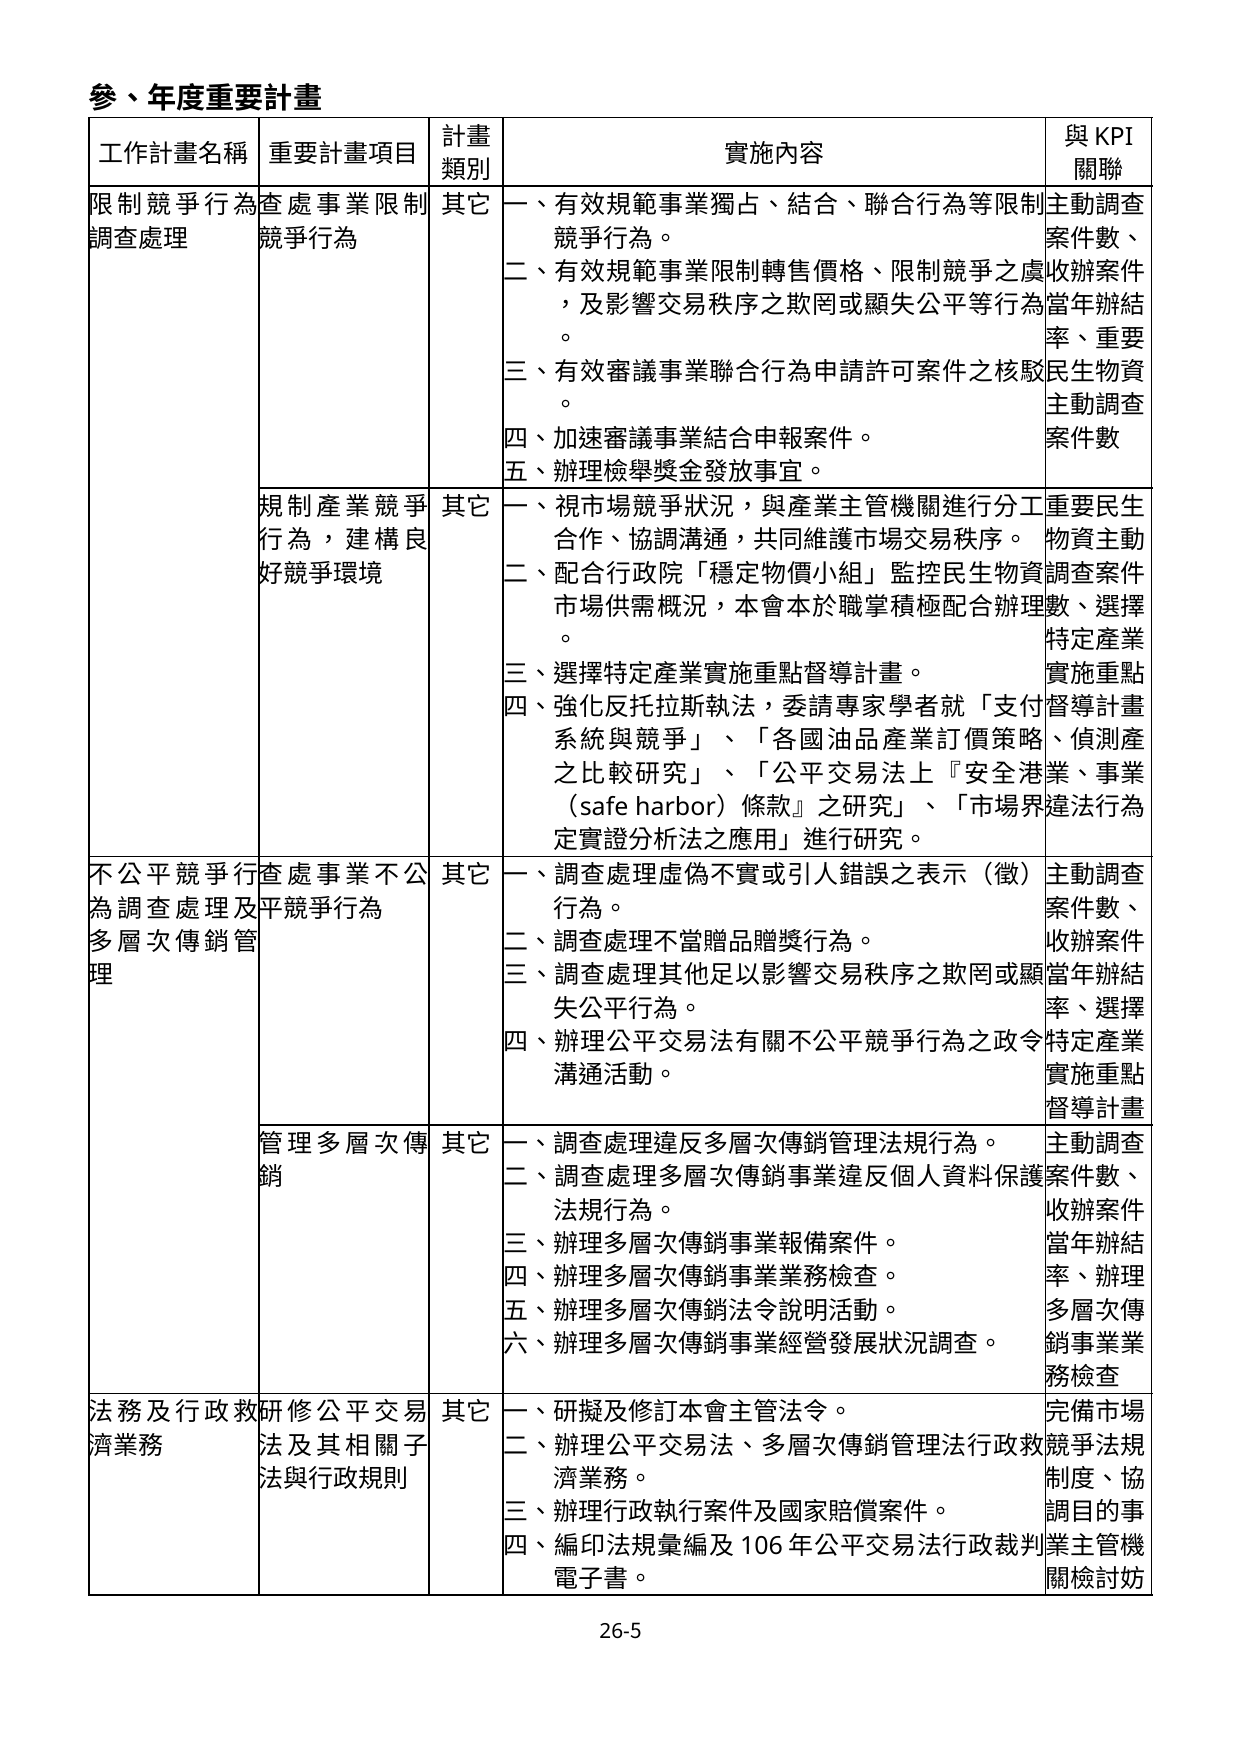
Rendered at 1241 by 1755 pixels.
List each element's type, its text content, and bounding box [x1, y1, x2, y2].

table_cell 查處事業不公平競爭行為 [260, 857, 428, 1124]
table_cell 其它 [430, 187, 502, 487]
table_cell 其它 [430, 857, 502, 1124]
table_header 實施內容 [504, 118, 1045, 185]
table_cell 主動調查案件數、收辦案件當年辦結率、辦理多層次傳銷事業業務檢查 [1046, 1126, 1151, 1392]
table_cell 其它 [430, 489, 502, 856]
table_cell 不公平競爭行為調查處理及多層次傳銷管理 [90, 857, 258, 1392]
table_cell 重要民生物資主動調查案件數、選擇特定產業實施重點督導計畫、偵測產業、事業違法行為 [1046, 489, 1151, 856]
table_cell 一、調查處理虛偽不實或引人錯誤之表示（徵）行為。 二、調查處理不當贈品贈獎行為。 三、調查處理其他足以影響交易秩序之欺罔或顯失公平行為。 四、辦理公平交易法有關不公平競爭行為之政令溝通活動。 [504, 857, 1045, 1124]
table_cell 其它 [430, 1394, 502, 1594]
table_header 重要計畫項目 [260, 118, 428, 185]
table_header 計畫類別 [430, 118, 502, 185]
table_header 工作計畫名稱 [90, 118, 258, 185]
table_cell 研修公平交易法及其相關子法與行政規則 [260, 1394, 428, 1594]
table_cell 規制產業競爭行為，建構良好競爭環境 [260, 489, 428, 856]
table_cell 法務及行政救濟業務 [90, 1394, 258, 1594]
table_cell 一、研擬及修訂本會主管法令。 二、辦理公平交易法、多層次傳銷管理法行政救濟業務。 三、辦理行政執行案件及國家賠償案件。 四、編印法規彙編及106年公平交易法行政裁判電子書。 [504, 1394, 1045, 1594]
table_cell 一、調查處理違反多層次傳銷管理法規行為。 二、調查處理多層次傳銷事業違反個人資料保護法規行為。 三、辦理多層次傳銷事業報備案件。 四、辦理多層次傳銷事業業務檢查。 五、辦理多層次傳銷法令說明活動。 六、辦理多層次傳銷事業經營發展狀況調查。 [504, 1126, 1045, 1392]
table_cell 主動調查案件數、收辦案件當年辦結率、選擇特定產業實施重點督導計畫 [1046, 857, 1151, 1124]
table_cell 主動調查案件數、收辦案件當年辦結率、重要民生物資主動調查案件數 [1046, 187, 1151, 487]
text 參、年度重要計畫 [89, 75, 1152, 117]
table_cell 查處事業限制競爭行為 [260, 187, 428, 487]
table_cell 完備市場競爭法規制度、協調目的事業主管機關檢討妨 [1046, 1394, 1151, 1594]
table_cell 管理多層次傳銷 [260, 1126, 428, 1392]
table_cell 一、有效規範事業獨占、結合、聯合行為等限制競爭行為。 二、有效規範事業限制轉售價格、限制競爭之虞，及影響交易秩序之欺罔或顯失公平等行為。 三、有效審議事業聯合行為申請許可案件之核駁。 四、加速審議事業結合申報案件。 五、辦理檢舉獎金發放事宜。 [504, 187, 1045, 487]
table_header 與KPI 關聯 [1046, 118, 1151, 185]
table_cell 其它 [430, 1126, 502, 1392]
table_cell 限制競爭行為調查處理 [90, 187, 258, 856]
table_cell 一、視市場競爭狀況，與產業主管機關進行分工合作、協調溝通，共同維護市場交易秩序。 二、配合行政院「穩定物價小組」監控民生物資市場供需概況，本會本於職掌積極配合辦理。 三、選擇特定產業實施重點督導計畫。 四、強化反托拉斯執法，委請專家學者就「支付系統與競爭」、「各國油品產業訂價策略之比較研究」、「公平交易法上『安全港（safe harbor）條款』之研究」、「市場界定實證分析法之應用」進行研究。 [504, 489, 1045, 856]
